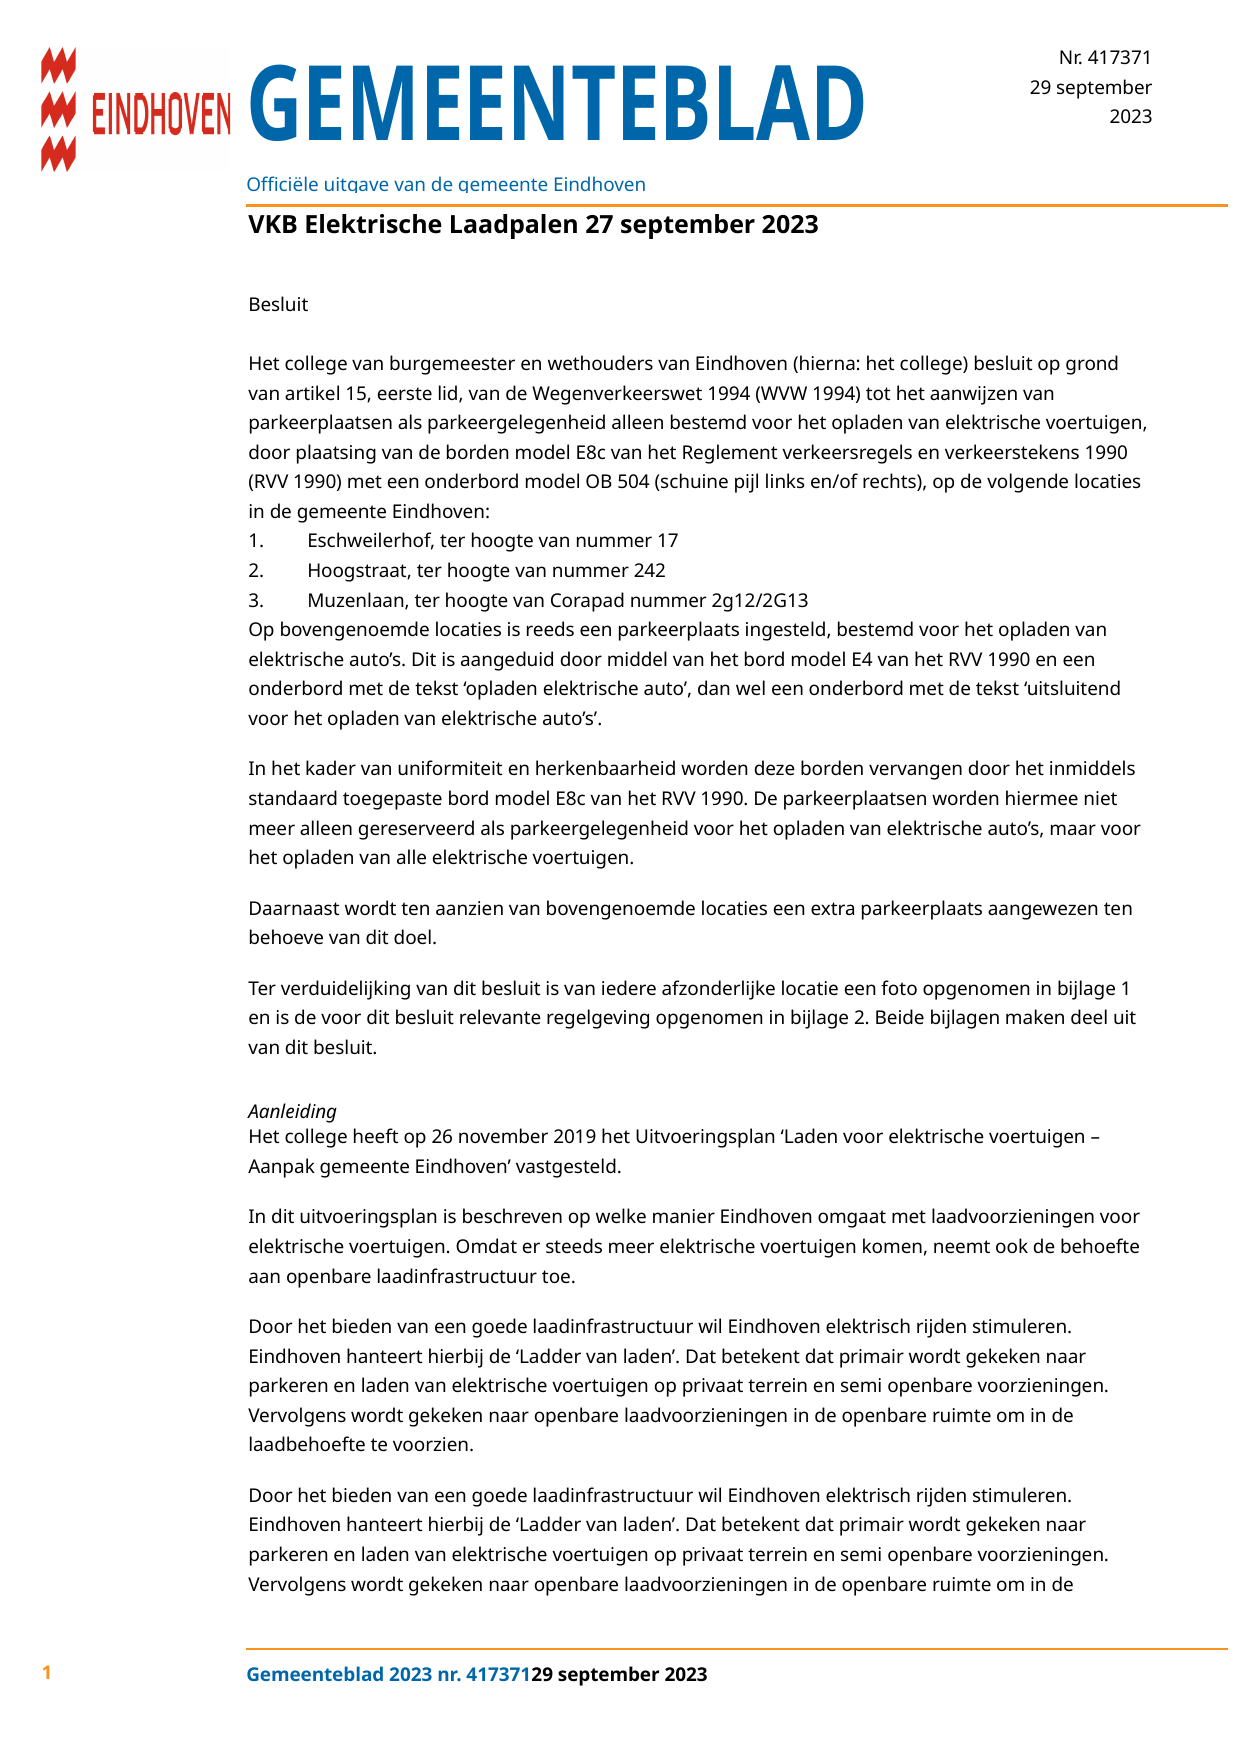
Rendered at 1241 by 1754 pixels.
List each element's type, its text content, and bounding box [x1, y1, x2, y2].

text Op bovengenoemde locaties is reeds een parkeerplaats ingesteld, bestemd voor het opladen van elektrische auto’s. Dit is aangeduid door middel van het bord model E4 van het RVV 1990 en een onderbord met de tekst ‘opladen elektrische auto’, dan wel een onderbord met de tekst ‘uitsluitend voor het opladen van elektrische auto’s’. [248, 616, 1152, 731]
text In het kader van uniformiteit en herkenbaarheid worden deze borden vervangen door het inmiddels standaard toegepaste bord model E8c van het RVV 1990. De parkeerplaatsen worden hiermee niet meer alleen gereserveerd als parkeergelegenheid voor het opladen van elektrische auto’s, maar voor het opladen van alle elektrische voertuigen. [248, 756, 1152, 870]
text Ter verduidelijking van dit besluit is van iedere afzonderlijke locatie een foto opgenomen in bijlage 1 en is de voor dit besluit relevante regelgeving opgenomen in bijlage 2. Beide bijlagen maken deel uit van dit besluit. [248, 975, 1152, 1060]
text VKB Elektrische Laadpalen 27 september 2023 [248, 207, 1152, 241]
picture [41, 47, 231, 172]
text Aanleiding [248, 1098, 1152, 1124]
list Eschweilerhof, ter hoogte van nummer 17 [248, 528, 1152, 553]
text Het college van burgemeester en wethouders van Eindhoven (hierna: het college) besluit op grond van artikel 15, eerste lid, van de Wegenverkeerswet 1994 (WVW 1994) tot het aanwijzen van parkeerplaatsen als parkeergelegenheid alleen bestemd voor het opladen van elektrische voertuigen, door plaatsing van de borden model E8c van het Reglement verkeersregels en verkeerstekens 1990 (RVV 1990) met een onderbord model OB 504 (schuine pijl links en/of rechts), op de volgende locaties in de gemeente Eindhoven: [248, 350, 1152, 524]
list Muzenlaan, ter hoogte van Corapad nummer 2g12/2G13 [248, 587, 1152, 613]
text Door het bieden van een goede laadinfrastructuur wil Eindhoven elektrisch rijden stimuleren. Eindhoven hanteert hierbij de ‘Ladder van laden’. Dat betekent dat primair wordt gekeken naar parkeren en laden van elektrische voertuigen op privaat terrein en semi openbare voorzieningen. Vervolgens wordt gekeken naar openbare laadvoorzieningen in de openbare ruimte om in de [248, 1482, 1152, 1596]
text Het college heeft op 26 november 2019 het Uitvoeringsplan ‘Laden voor elektrische voertuigen – Aanpak gemeente Eindhoven’ vastgesteld. [248, 1124, 1152, 1179]
list Hoogstraat, ter hoogte van nummer 242 [248, 557, 1152, 583]
text In dit uitvoeringsplan is beschreven op welke manier Eindhoven omgaat met laadvoorzieningen voor elektrische voertuigen. Omdat er steeds meer elektrische voertuigen komen, neemt ook de behoefte aan openbare laadinfrastructuur toe. [248, 1204, 1152, 1288]
text Besluit [248, 291, 1152, 317]
text Door het bieden van een goede laadinfrastructuur wil Eindhoven elektrisch rijden stimuleren. Eindhoven hanteert hierbij de ‘Ladder van laden’. Dat betekent dat primair wordt gekeken naar parkeren en laden van elektrische voertuigen op privaat terrein en semi openbare voorzieningen. Vervolgens wordt gekeken naar openbare laadvoorzieningen in de openbare ruimte om in de laadbehoefte te voorzien. [248, 1313, 1152, 1457]
text Daarnaast wordt ten aanzien van bovengenoemde locaties een extra parkeerplaats aangewezen ten behoeve van dit doel. [248, 895, 1152, 950]
